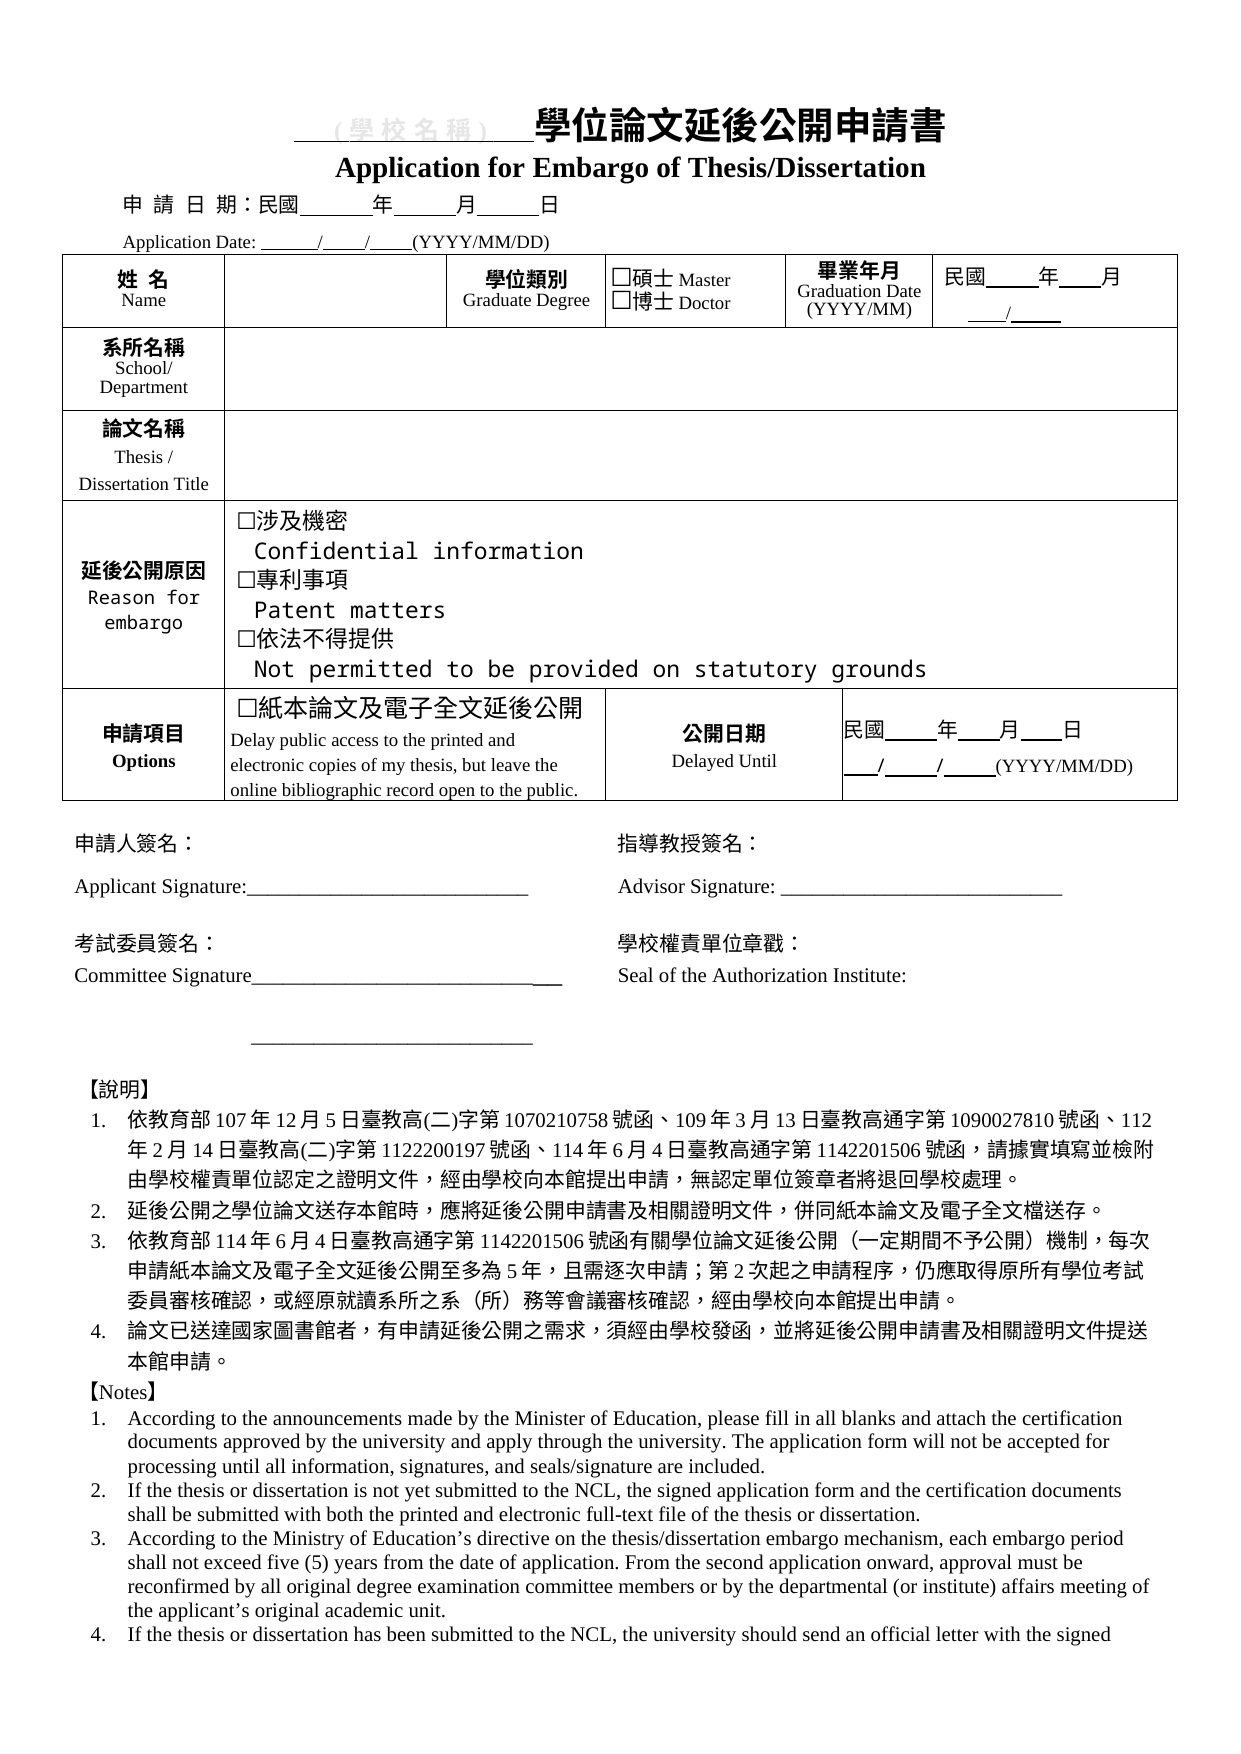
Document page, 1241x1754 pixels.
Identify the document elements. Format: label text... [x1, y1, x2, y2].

text Application Date: / / (YYYY/MM/DD) [122, 219, 1053, 254]
table_header ☐碩士Master ☐博士Doctor [606, 255, 785, 327]
table_cell 考試委員簽名： Committee Signature_____________________________ [62, 901, 606, 987]
table_header 畢業年月 Graduation Date (YYYY/MM) [786, 255, 932, 327]
table_cell 論文名稱 Thesis / Dissertation Title [63, 411, 224, 500]
table_cell 公開日期 Delayed Until [606, 689, 842, 800]
table_cell ☐涉及機密 Confidential information ☐專利事項 Patent matters ☐依法不得提供 Not permitted to be provided on statutory grounds [225, 501, 1177, 688]
table_cell [606, 987, 1178, 1073]
table_cell ☐紙本論文及電子全文延後公開 Delay public access to the printed and electronic copies of my thesis, but leave the online bibliographic record open to the public. [225, 689, 605, 800]
table_cell [225, 328, 1177, 409]
table_header [225, 255, 446, 327]
table_cell 延後公開原因 Reason for embargo [63, 501, 224, 688]
text 申 請 日 期：民國 年 月 日 [122, 183, 1053, 219]
table_cell 指導教授簽名： Advisor Signature: ___________________________ [606, 801, 1178, 901]
table_cell ___________________________ [62, 987, 606, 1073]
text Application for Embargo of Thesis/Dissertation [199, 150, 1053, 183]
table_header 姓 名 Name [63, 255, 224, 327]
table_cell 系所名稱 School/Department [63, 328, 224, 409]
table_cell 申請項目 Options [63, 689, 224, 800]
text (學校名稱) 學位論文延後公開申請書 [187, 96, 1053, 150]
table_header 民國 年 月 / [933, 255, 1177, 327]
table_header 學位類別 Graduate Degree [447, 255, 605, 327]
table_header 【說明】 依教育部107年12月5日臺教高(二)字第1070210758號函、109年3月13日臺教高通字第1090027810號函、112年2月14日臺教高(二)字第1122200197號函、114年6月4日臺教高通字第1142201506號函，請據實填寫並檢附由學校權責單位認定之證明文件，經由學校向本館提出申請，無認定單位簽章者將退回學校處理。 延後公開之學位論文送存本館時，應將延後公開申請書及相關證明文件，併同紙本論文及電子全文檔送存。 依教育部114年6月4日臺教高通字第1142201506號函有關學位論文延後公開（一定期間不予公開）機制，每次申請紙本論文及電子全文延後公開至多為5年，且需逐次申請；第2次起之申請程序，仍應取得原所有學位考試委員審核確認，或經原就讀系所之系（所）務等會議審核確認，經由學校向本館提出申請。 論文已送達國家圖書館者，有申請延後公開之需求，須經由學校發函，並將延後公開申請書及相關證明文件提送本館申請。 【Notes】 According to the announcements made by the Minister of Education, please fill in all blanks and attach the certification documents approved by the university and apply through the university. The application form will not be accepted for processing until all information, signatures, and seals/signature are included. If the thesis or dissertation is not yet submitted to the NCL, the signed application form and the certification documents shall be submitted with both the printed and electronic full-text file of the thesis or dissertation. According to the Ministry of Education’s directive on the thesis/dissertation embargo mechanism, each embargo period shall not exceed five (5) years from the date of application. From the second application onward, approval must be reconfirmed by all original degree examination committee members or by the departmental (or institute) affairs meeting of the applicant’s original academic unit. If the thesis or dissertation has been submitted to the NCL, the university should send an official letter with the signed [67, 1073, 1174, 1646]
table_cell [225, 411, 1177, 500]
table_cell 學校權責單位章戳： Seal of the Authorization Institute: [606, 901, 1178, 987]
table_cell 民國 年 月 日 / / (YYYY/MM/DD) [843, 689, 1177, 800]
table_cell 申請人簽名： Applicant Signature:___________________________ [62, 801, 606, 901]
